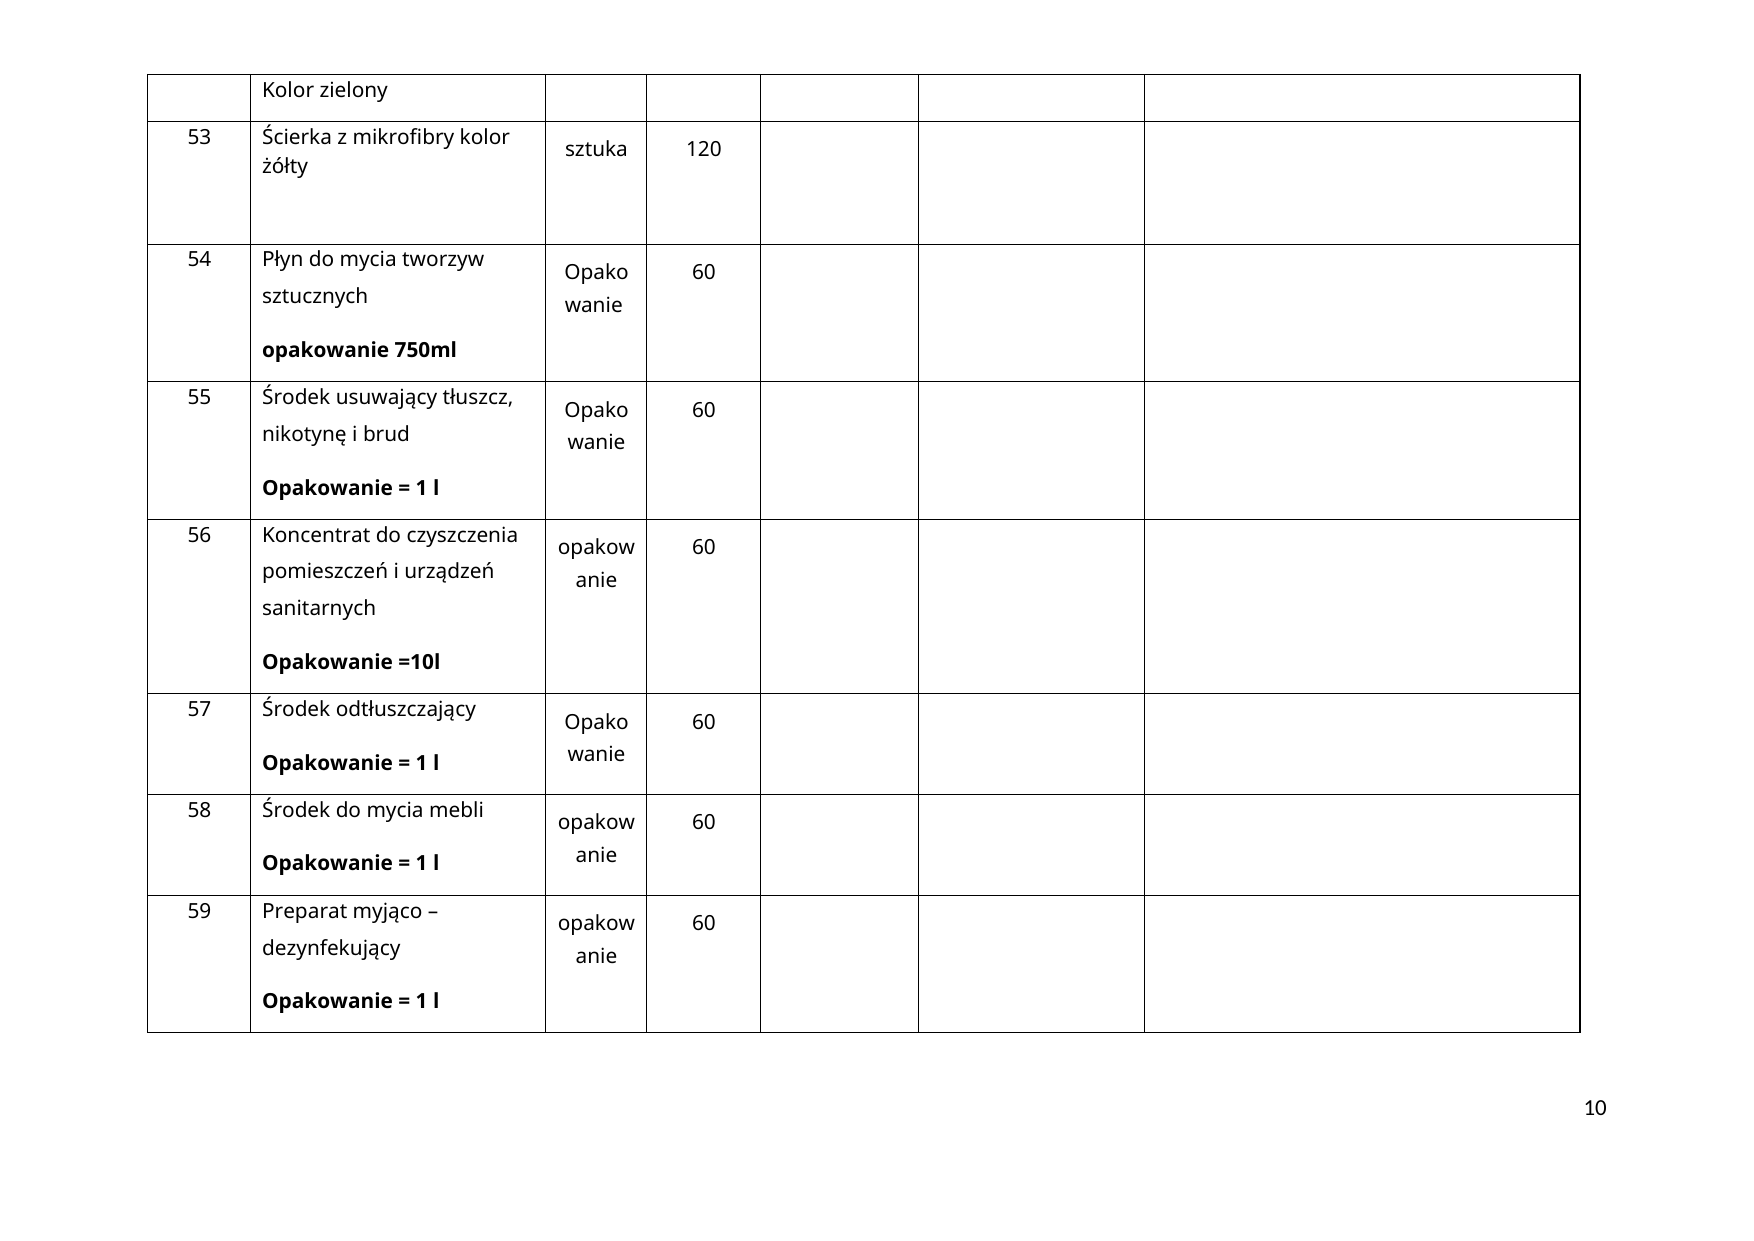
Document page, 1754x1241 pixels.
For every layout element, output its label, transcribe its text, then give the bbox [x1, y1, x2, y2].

table_cell opakowanie [546, 896, 646, 1032]
table_cell [919, 795, 1144, 895]
table_cell [919, 122, 1144, 243]
table_cell 60 [647, 896, 760, 1032]
table_cell 59 [148, 896, 250, 1032]
table_cell Kolor zielony [251, 75, 545, 121]
table_cell [1145, 896, 1579, 1032]
table_cell [761, 382, 918, 519]
table_cell 53 [148, 122, 250, 243]
table_cell Opakowanie [546, 382, 646, 519]
table_cell Opakowanie [546, 245, 646, 381]
table_cell [1145, 245, 1579, 381]
table_cell [546, 75, 646, 121]
table_cell Środek usuwający tłuszcz, nikotynę i brud Opakowanie = 1 l [251, 382, 545, 519]
table_cell 60 [647, 795, 760, 895]
table_cell 60 [647, 245, 760, 381]
table_cell [919, 694, 1144, 794]
table_cell [761, 694, 918, 794]
table_cell [647, 75, 760, 121]
table_cell [1145, 122, 1579, 243]
table_cell Opakowanie [546, 694, 646, 794]
table_cell 120 [647, 122, 760, 243]
table_cell [1145, 75, 1579, 121]
table_cell [919, 382, 1144, 519]
table_cell [761, 75, 918, 121]
table_cell 60 [647, 694, 760, 794]
table_cell 60 [647, 520, 760, 693]
table_cell 58 [148, 795, 250, 895]
table_cell Środek odtłuszczający Opakowanie = 1 l [251, 694, 545, 794]
table_cell Środek do mycia mebli Opakowanie = 1 l [251, 795, 545, 895]
table_cell 60 [647, 382, 760, 519]
table_cell [919, 75, 1144, 121]
table_cell [148, 75, 250, 121]
table_cell 55 [148, 382, 250, 519]
table_cell [1145, 520, 1579, 693]
table_cell Płyn do mycia tworzyw sztucznych opakowanie 750ml [251, 245, 545, 381]
table_cell [1145, 795, 1579, 895]
table_cell [761, 896, 918, 1032]
table_cell opakowanie [546, 795, 646, 895]
table_cell [1145, 382, 1579, 519]
table_cell Preparat myjąco – dezynfekujący Opakowanie = 1 l [251, 896, 545, 1032]
table_cell sztuka [546, 122, 646, 243]
table_cell [1145, 694, 1579, 794]
table_cell opakowanie [546, 520, 646, 693]
table_cell Ścierka z mikrofibry kolor żółty [251, 122, 545, 243]
table_cell 54 [148, 245, 250, 381]
table_cell 57 [148, 694, 250, 794]
table_cell [761, 245, 918, 381]
table_cell [919, 245, 1144, 381]
table_cell 56 [148, 520, 250, 693]
table_cell [919, 896, 1144, 1032]
table_cell [761, 520, 918, 693]
table_cell Koncentrat do czyszczenia pomieszczeń i urządzeń sanitarnych Opakowanie =10l [251, 520, 545, 693]
table_cell [919, 520, 1144, 693]
table_cell [761, 122, 918, 243]
table_cell [761, 795, 918, 895]
